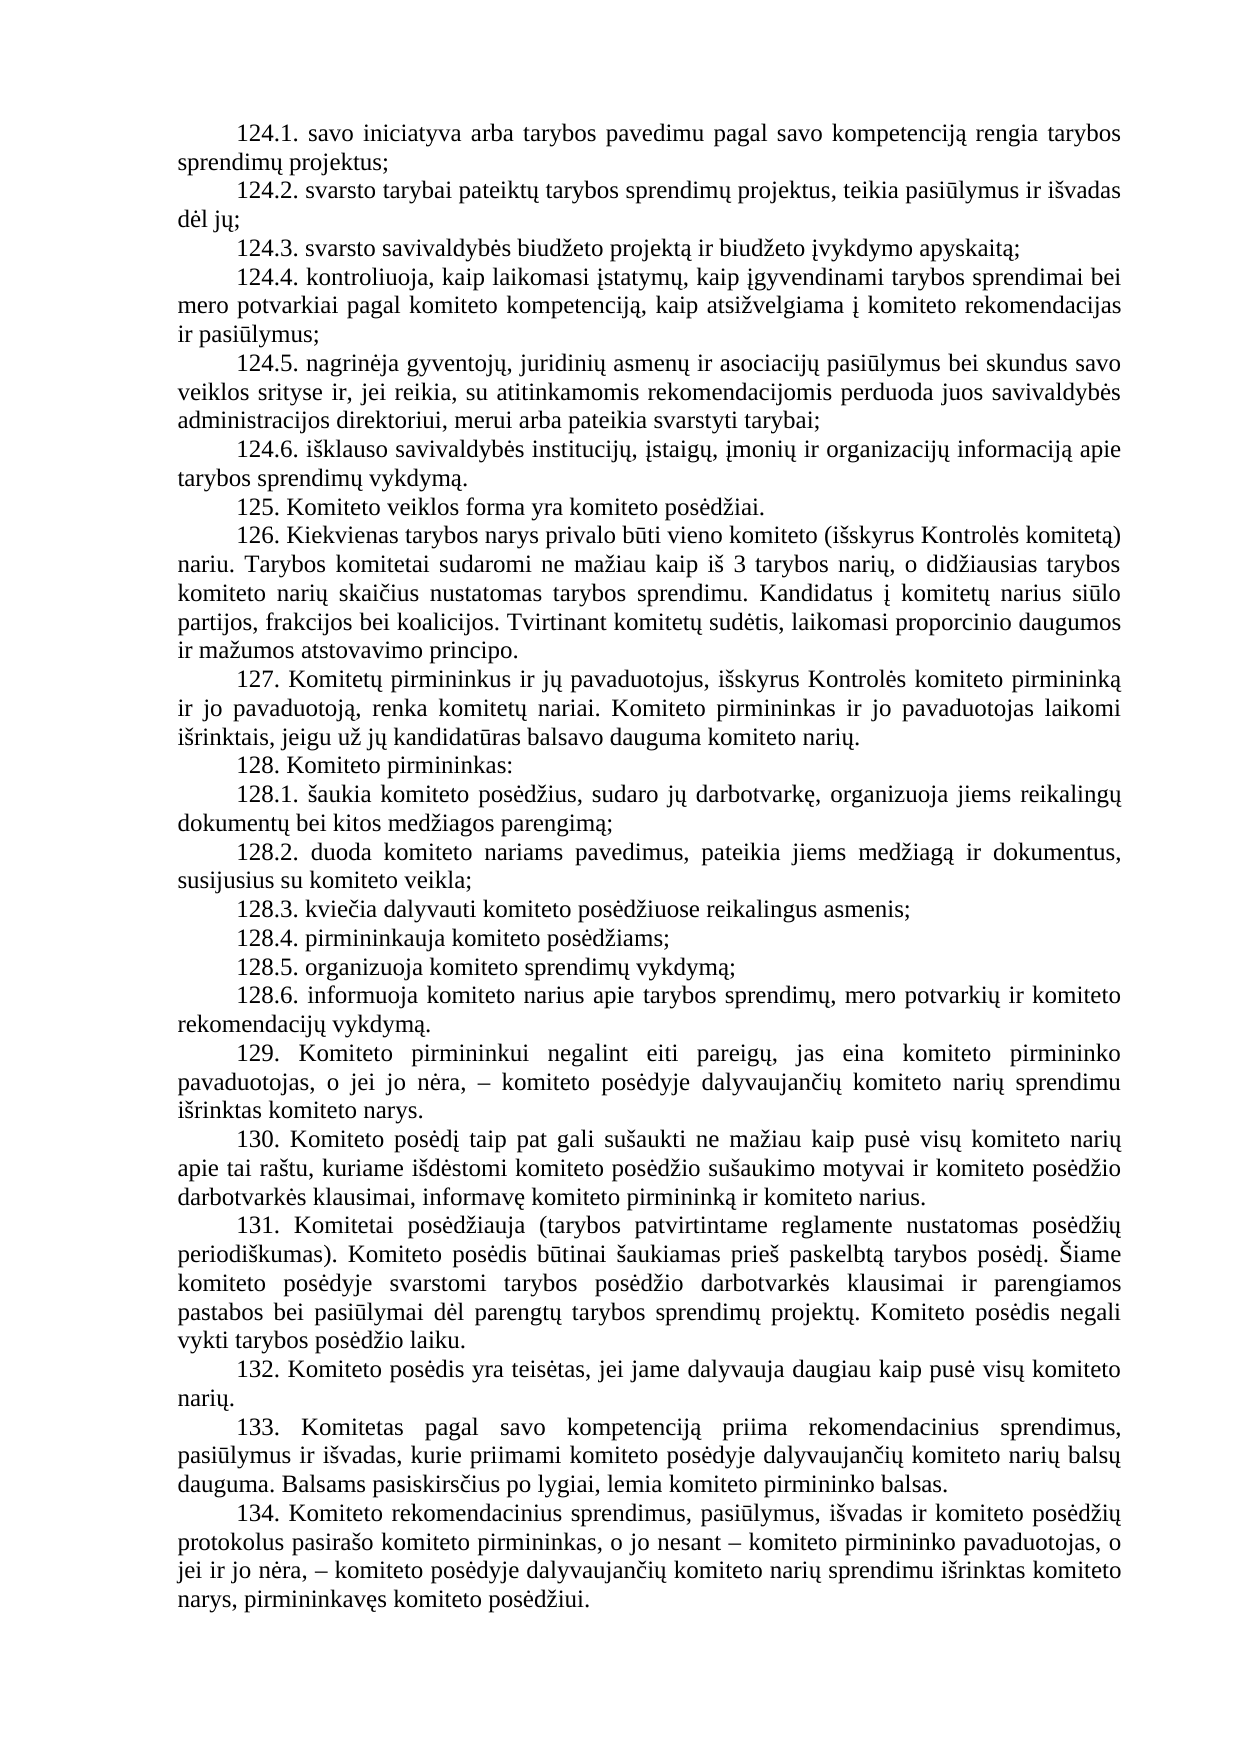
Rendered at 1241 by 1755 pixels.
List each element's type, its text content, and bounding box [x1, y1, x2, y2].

text 128.6. informuoja komiteto narius apie tarybos sprendimų, mero potvarkių ir komiteto rekomendacijų vykdymą. [177, 981, 1122, 1038]
text 126. Kiekvienas tarybos narys privalo būti vieno komiteto (išskyrus Kontrolės komitetą) nariu. Tarybos komitetai sudaromi ne mažiau kaip iš 3 tarybos narių, o didžiausias tarybos komiteto narių skaičius nustatomas tarybos sprendimu. Kandidatus į komitetų narius siūlo partijos, frakcijos bei koalicijos. Tvirtinant komitetų sudėtis, laikomasi proporcinio daugumos ir mažumos atstovavimo principo. [177, 521, 1122, 664]
text 128. Komiteto pirmininkas: [177, 751, 1122, 779]
text 128.1. šaukia komiteto posėdžius, sudaro jų darbotvarkę, organizuoja jiems reikalingų dokumentų bei kitos medžiagos parengimą; [177, 779, 1122, 837]
text 127. Komitetų pirmininkus ir jų pavaduotojus, išskyrus Kontrolės komiteto pirmininką ir jo pavaduotoją, renka komitetų nariai. Komiteto pirmininkas ir jo pavaduotojas laikomi išrinktais, jeigu už jų kandidatūras balsavo dauguma komiteto narių. [177, 664, 1122, 751]
text 124.4. kontroliuoja, kaip laikomasi įstatymų, kaip įgyvendinami tarybos sprendimai bei mero potvarkiai pagal komiteto kompetenciją, kaip atsižvelgiama į komiteto rekomendacijas ir pasiūlymus; [177, 262, 1122, 348]
text 124.2. svarsto tarybai pateiktų tarybos sprendimų projektus, teikia pasiūlymus ir išvadas dėl jų; [177, 176, 1122, 233]
text 134. Komiteto rekomendacinius sprendimus, pasiūlymus, išvadas ir komiteto posėdžių protokolus pasirašo komiteto pirmininkas, o jo nesant – komiteto pirmininko pavaduotojas, o jei ir jo nėra, – komiteto posėdyje dalyvaujančių komiteto narių sprendimu išrinktas komiteto narys, pirmininkavęs komiteto posėdžiui. [177, 1498, 1122, 1613]
text 124.5. nagrinėja gyventojų, juridinių asmenų ir asociacijų pasiūlymus bei skundus savo veiklos srityse ir, jei reikia, su atitinkamomis rekomendacijomis perduoda juos savivaldybės administracijos direktoriui, merui arba pateikia svarstyti tarybai; [177, 348, 1122, 434]
text 125. Komiteto veiklos forma yra komiteto posėdžiai. [177, 492, 1122, 521]
text 132. Komiteto posėdis yra teisėtas, jei jame dalyvauja daugiau kaip pusė visų komiteto narių. [177, 1354, 1122, 1412]
text 124.3. svarsto savivaldybės biudžeto projektą ir biudžeto įvykdymo apyskaitą; [177, 233, 1122, 262]
text 133. Komitetas pagal savo kompetenciją priima rekomendacinius sprendimus, pasiūlymus ir išvadas, kurie priimami komiteto posėdyje dalyvaujančių komiteto narių balsų dauguma. Balsams pasiskirsčius po lygiai, lemia komiteto pirmininko balsas. [177, 1412, 1122, 1498]
text 130. Komiteto posėdį taip pat gali sušaukti ne mažiau kaip pusė visų komiteto narių apie tai raštu, kuriame išdėstomi komiteto posėdžio sušaukimo motyvai ir komiteto posėdžio darbotvarkės klausimai, informavę komiteto pirmininką ir komiteto narius. [177, 1124, 1122, 1211]
text 128.5. organizuoja komiteto sprendimų vykdymą; [177, 952, 1122, 981]
text 124.6. išklauso savivaldybės institucijų, įstaigų, įmonių ir organizacijų informaciją apie tarybos sprendimų vykdymą. [177, 434, 1122, 492]
text 129. Komiteto pirmininkui negalint eiti pareigų, jas eina komiteto pirmininko pavaduotojas, o jei jo nėra, – komiteto posėdyje dalyvaujančių komiteto narių sprendimu išrinktas komiteto narys. [177, 1038, 1122, 1124]
text 131. Komitetai posėdžiauja (tarybos patvirtintame reglamente nustatomas posėdžių periodiškumas). Komiteto posėdis būtinai šaukiamas prieš paskelbtą tarybos posėdį. Šiame komiteto posėdyje svarstomi tarybos posėdžio darbotvarkės klausimai ir parengiamos pastabos bei pasiūlymai dėl parengtų tarybos sprendimų projektų. Komiteto posėdis negali vykti tarybos posėdžio laiku. [177, 1211, 1122, 1354]
text 128.4. pirmininkauja komiteto posėdžiams; [177, 923, 1122, 952]
text 128.3. kviečia dalyvauti komiteto posėdžiuose reikalingus asmenis; [177, 894, 1122, 923]
text 124.1. savo iniciatyva arba tarybos pavedimu pagal savo kompetenciją rengia tarybos sprendimų projektus; [177, 118, 1122, 176]
text 128.2. duoda komiteto nariams pavedimus, pateikia jiems medžiagą ir dokumentus, susijusius su komiteto veikla; [177, 837, 1122, 894]
